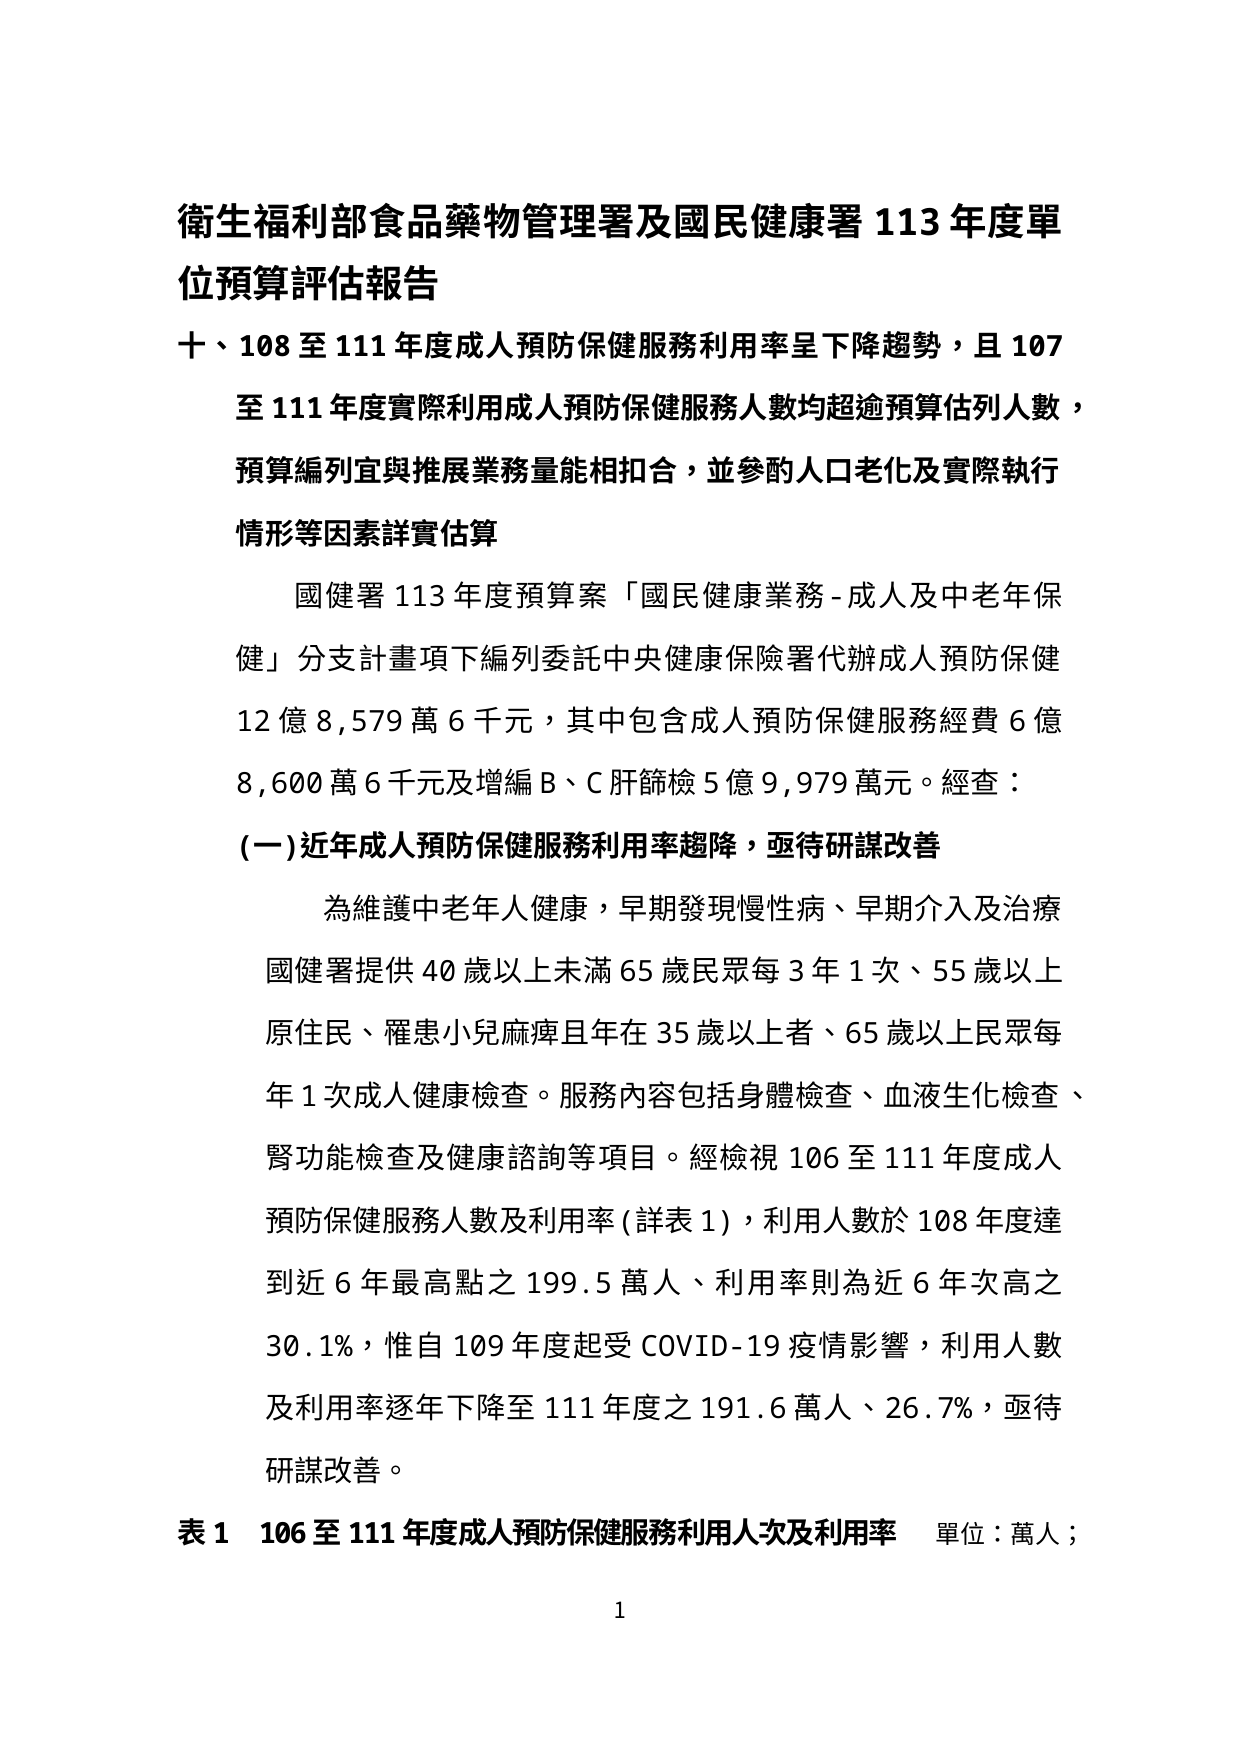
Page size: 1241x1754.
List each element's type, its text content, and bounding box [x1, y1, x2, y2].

text 衛生福利部食品藥物管理署及國民健康署113年度單位預算評估報告 [177, 177, 1063, 302]
text 表1 106至111年度成人預防保健服務利用人次及利用率 單位：萬人；% [177, 1490, 1063, 1552]
text 國健署113年度預算案「國民健康業務-成人及中老年保健」分支計畫項下編列委託中央健康保險署代辦成人預防保健12億8,579萬6千元，其中包含成人預防保健服務經費6億8,600萬6千元及增編B、C肝篩檢5億9,979萬元。經查： [236, 552, 1063, 802]
text 為維護中老年人健康，早期發現慢性病、早期介入及治療，國健署提供40歲以上未滿65歲民眾每3年1次、55歲以上原住民、罹患小兒麻痺且年在35歲以上者、65歲以上民眾每年1次成人健康檢查。服務內容包括身體檢查、血液生化檢查、腎功能檢查及健康諮詢等項目。經檢視106至111年度成人預防保健服務人數及利用率(詳表1)，利用人數於108年度達到近6年最高點之199.5萬人、利用率則為近6年次高之30.1%，惟自109年度起受COVID-19疫情影響，利用人數及利用率逐年下降至111年度之191.6萬人、26.7%，亟待研謀改善。 [265, 865, 1063, 1490]
text 十、108至111年度成人預防保健服務利用率呈下降趨勢，且107至111年度實際利用成人預防保健服務人數均超逾預算估列人數，預算編列宜與推展業務量能相扣合，並參酌人口老化及實際執行情形等因素詳實估算 [177, 302, 1063, 552]
text (一)近年成人預防保健服務利用率趨降，亟待研謀改善 [236, 802, 1063, 865]
